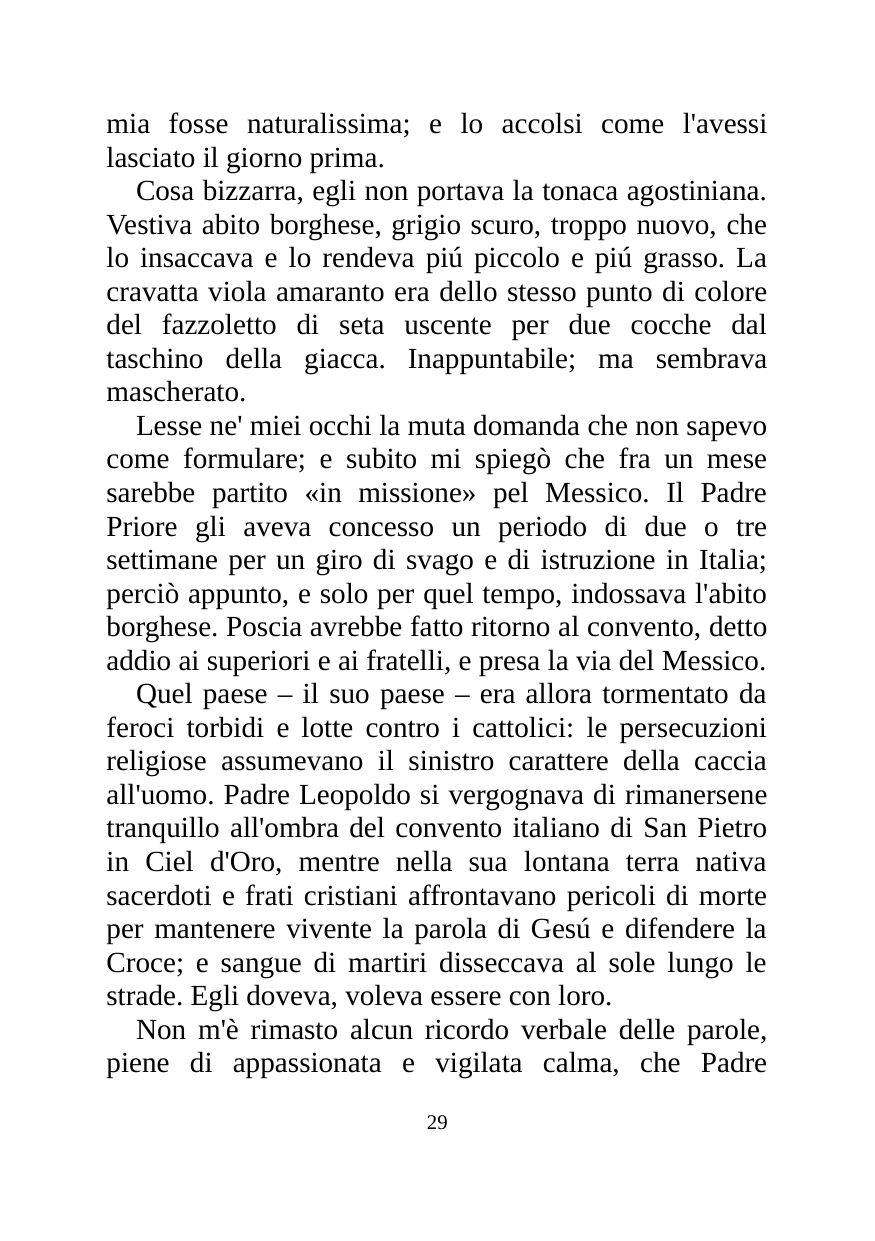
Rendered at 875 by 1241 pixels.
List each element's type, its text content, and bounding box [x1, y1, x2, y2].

text Cosa bizzarra, egli non portava la tonaca agostiniana. Vestiva abito borghese, grigio scuro, troppo nuovo, che lo insaccava e lo rendeva piú piccolo e piú grasso. La cravatta viola amaranto era dello stesso punto di colore del fazzoletto di seta uscente per due cocche dal taschino della giacca. Inappuntabile; ma sembrava mascherato. [106, 173, 768, 408]
text Quel paese – il suo paese – era allora tormentato da feroci torbidi e lotte contro i cattolici: le persecuzioni religiose assumevano il sinistro carattere della caccia all'uomo. Padre Leopoldo si vergognava di rimanersene tranquillo all'ombra del convento italiano di San Pietro in Ciel d'Oro, mentre nella sua lontana terra nativa sacerdoti e frati cristiani affrontavano pericoli di morte per mantenere vivente la parola di Gesú e difendere la Croce; e sangue di martiri disseccava al sole lungo le strade. Egli doveva, voleva essere con loro. [106, 676, 768, 1012]
text Lesse ne' miei occhi la muta domanda che non sapevo come formulare; e subito mi spiegò che fra un mese sarebbe partito «in missione» pel Messico. Il Padre Priore gli aveva concesso un periodo di due o tre settimane per un giro di svago e di istruzione in Italia; perciò appunto, e solo per quel tempo, indossava l'abito borghese. Poscia avrebbe fatto ritorno al convento, detto addio ai superiori e ai fratelli, e presa la via del Messico. [106, 408, 768, 676]
text Non m'è rimasto alcun ricordo verbale delle parole, piene di appassionata e vigilata calma, che Padre [106, 1012, 768, 1079]
text mia fosse naturalissima; e lo accolsi come l'avessi lasciato il giorno prima. [106, 106, 768, 173]
